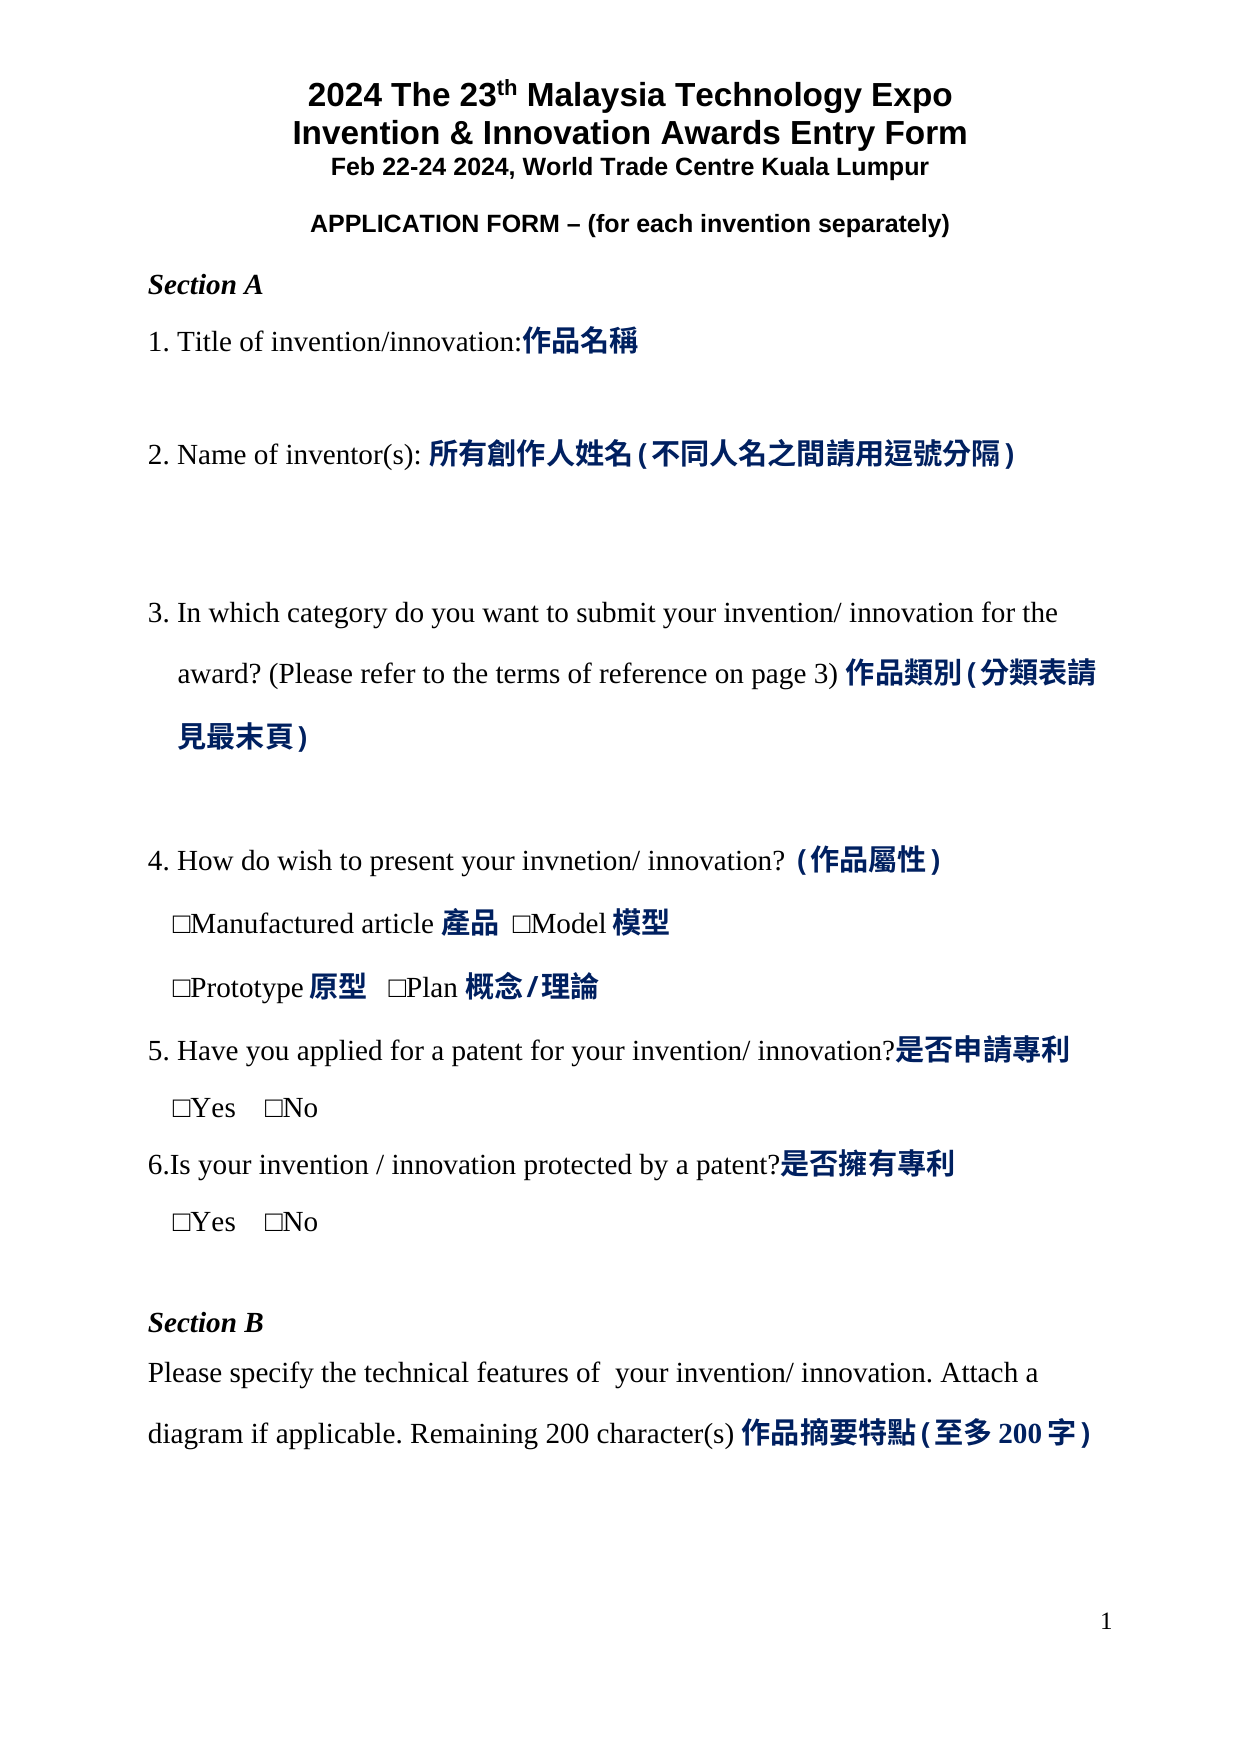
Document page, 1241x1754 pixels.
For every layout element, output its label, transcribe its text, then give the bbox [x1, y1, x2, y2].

text Section B [148, 1305, 1112, 1338]
text 6.Is your invention / innovation protected by a patent?是否擁有專利 [148, 1141, 1112, 1183]
text 3. In which category do you want to submit your invention/ innovation for the award? (Please refer to the terms of reference on page 3) 作品類別(分類表請見最末頁) [148, 595, 1112, 756]
text Invention & Innovation Awards Entry Form [148, 113, 1112, 152]
text Feb 22-24 2024, World Trade Centre Kuala Lumpur [148, 152, 1112, 181]
text 2. Name of inventor(s): 所有創作人姓名(不同人名之間請用逗號分隔) [148, 431, 1112, 473]
text 4. How do wish to present your invnetion/ innovation? (作品屬性) [148, 836, 1112, 879]
text □Yes □No [173, 1090, 1112, 1124]
text 2024 The 23th Malaysia Technology Expo [148, 75, 1112, 113]
text □Prototype原型 □Plan 概念/理論 [173, 963, 1112, 1006]
text □Manufactured article 產品 □Model模型 [173, 900, 1112, 942]
text 5. Have you applied for a patent for your invention/ innovation?是否申請專利 [148, 1027, 1112, 1069]
text APPLICATION FORM – (for each invention separately) [148, 209, 1112, 238]
text 1. Title of invention/innovation:作品名稱 [148, 317, 1112, 359]
text Please specify the technical features of your invention/ innovation. Attach a diagram if applicable. Remaining 200 character(s) 作品摘要特點(至多200字) [148, 1355, 1112, 1452]
text Section A [148, 267, 1112, 300]
text □Yes □No [173, 1204, 1112, 1238]
